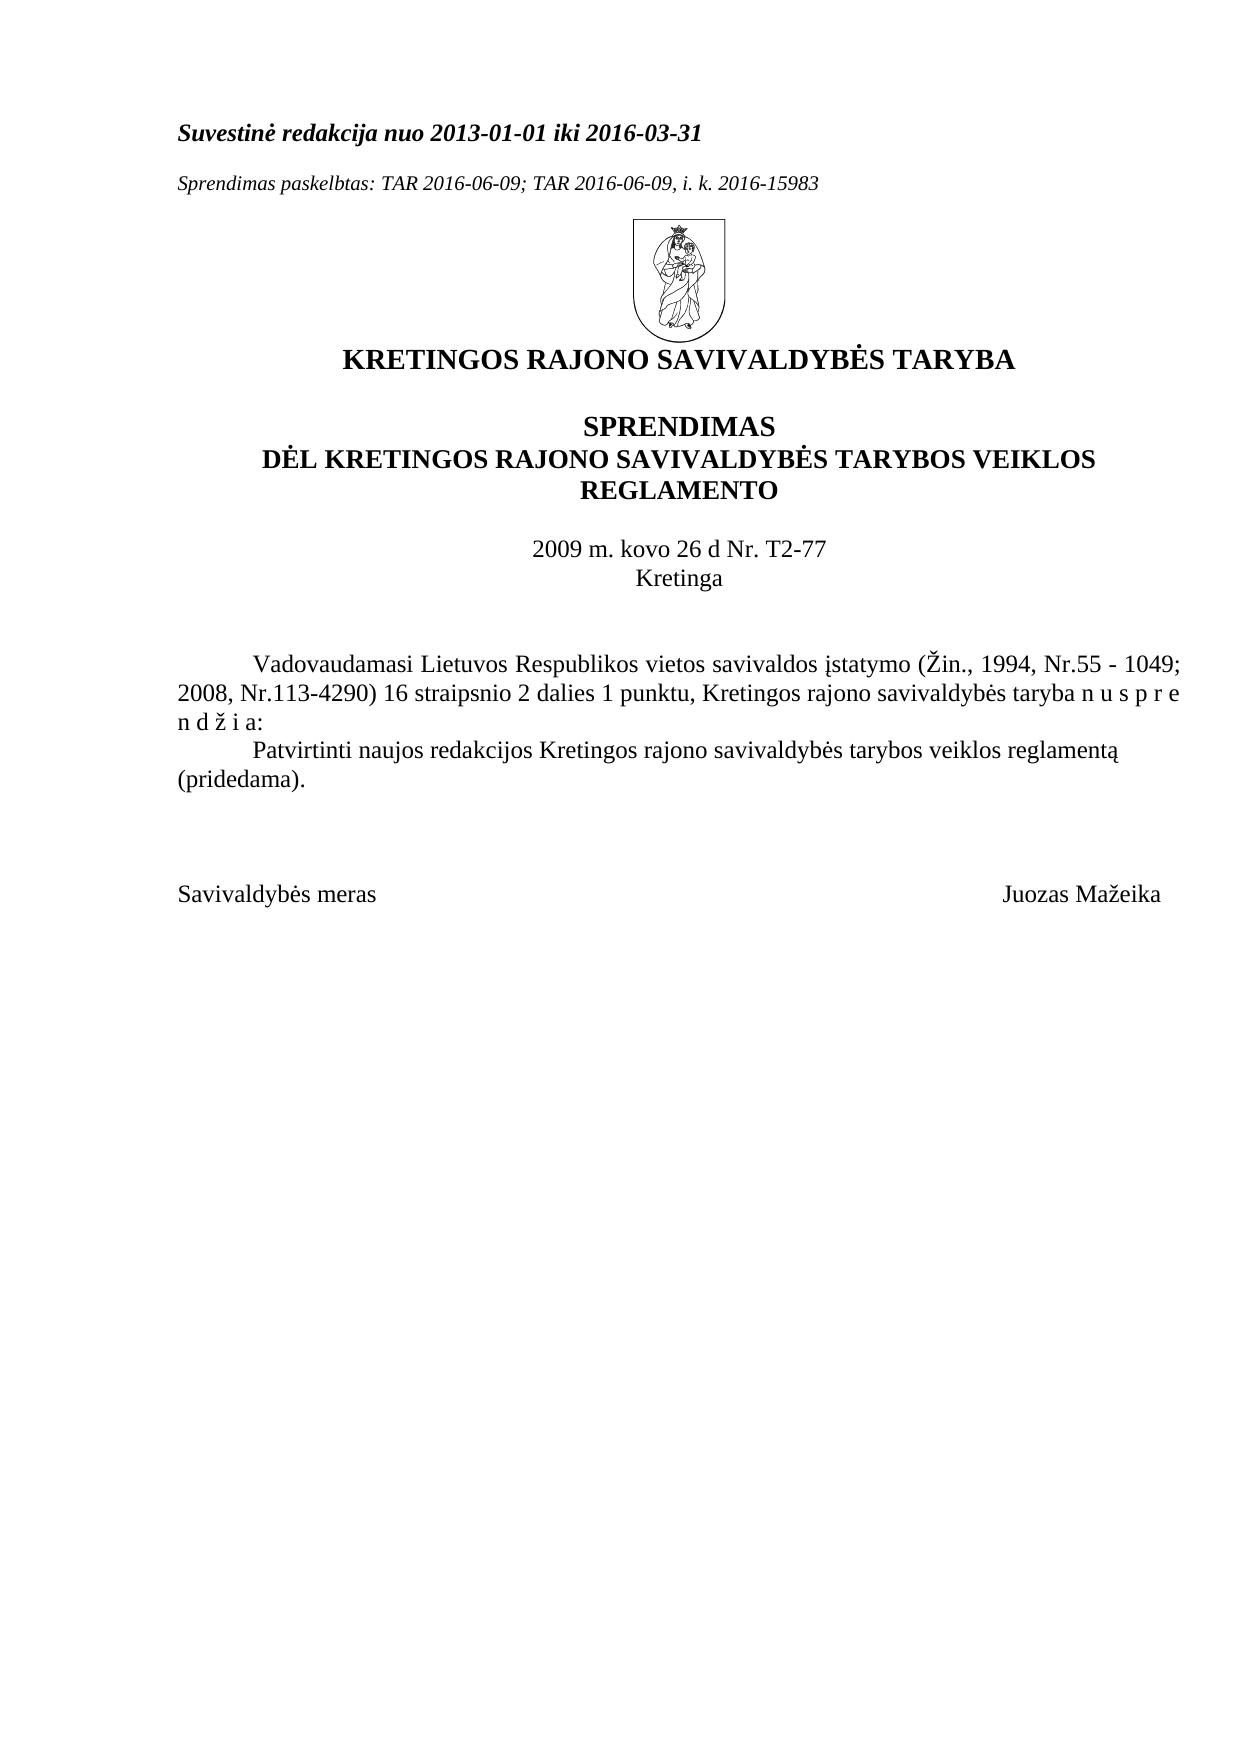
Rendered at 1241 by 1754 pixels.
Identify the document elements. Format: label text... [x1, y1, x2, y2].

text KRETINGOS RAJONO SAVIVALDYBĖS taryba [177, 342, 1181, 376]
text Sprendimas paskelbtas: TAR 2016-06-09; TAR 2016-06-09, i. k. 2016-15983 [177, 171, 1181, 195]
text Suvestinė redakcija nuo 2013-01-01 iki 2016-03-31 [177, 118, 1181, 147]
text Vadovaudamasi Lietuvos Respublikos vietos savivaldos įstatymo (Žin., 1994, Nr.55 - 1049; 2008, Nr.113-4290) 16 straipsnio 2 dalies 1 punktu, Kretingos rajono savivaldybės taryba n u s p r e n d ž i a: [177, 649, 1181, 735]
text Savivaldybės meras Juozas Mažeika [177, 879, 1181, 908]
text (pridedama). [177, 764, 1181, 793]
text Patvirtinti naujos redakcijos Kretingos rajono savivaldybės tarybos veiklos reglamentą [177, 735, 1181, 764]
text Kretinga [177, 563, 1181, 592]
text DĖL KRETINGOS RAJONO SAVIVALDYBĖS TARYBOS VEIKLOS REGLAMENTO [177, 443, 1181, 505]
text SPRENDIMAS [177, 409, 1181, 443]
text 2009 m. kovo 26 d Nr. T2-77 [177, 534, 1181, 563]
